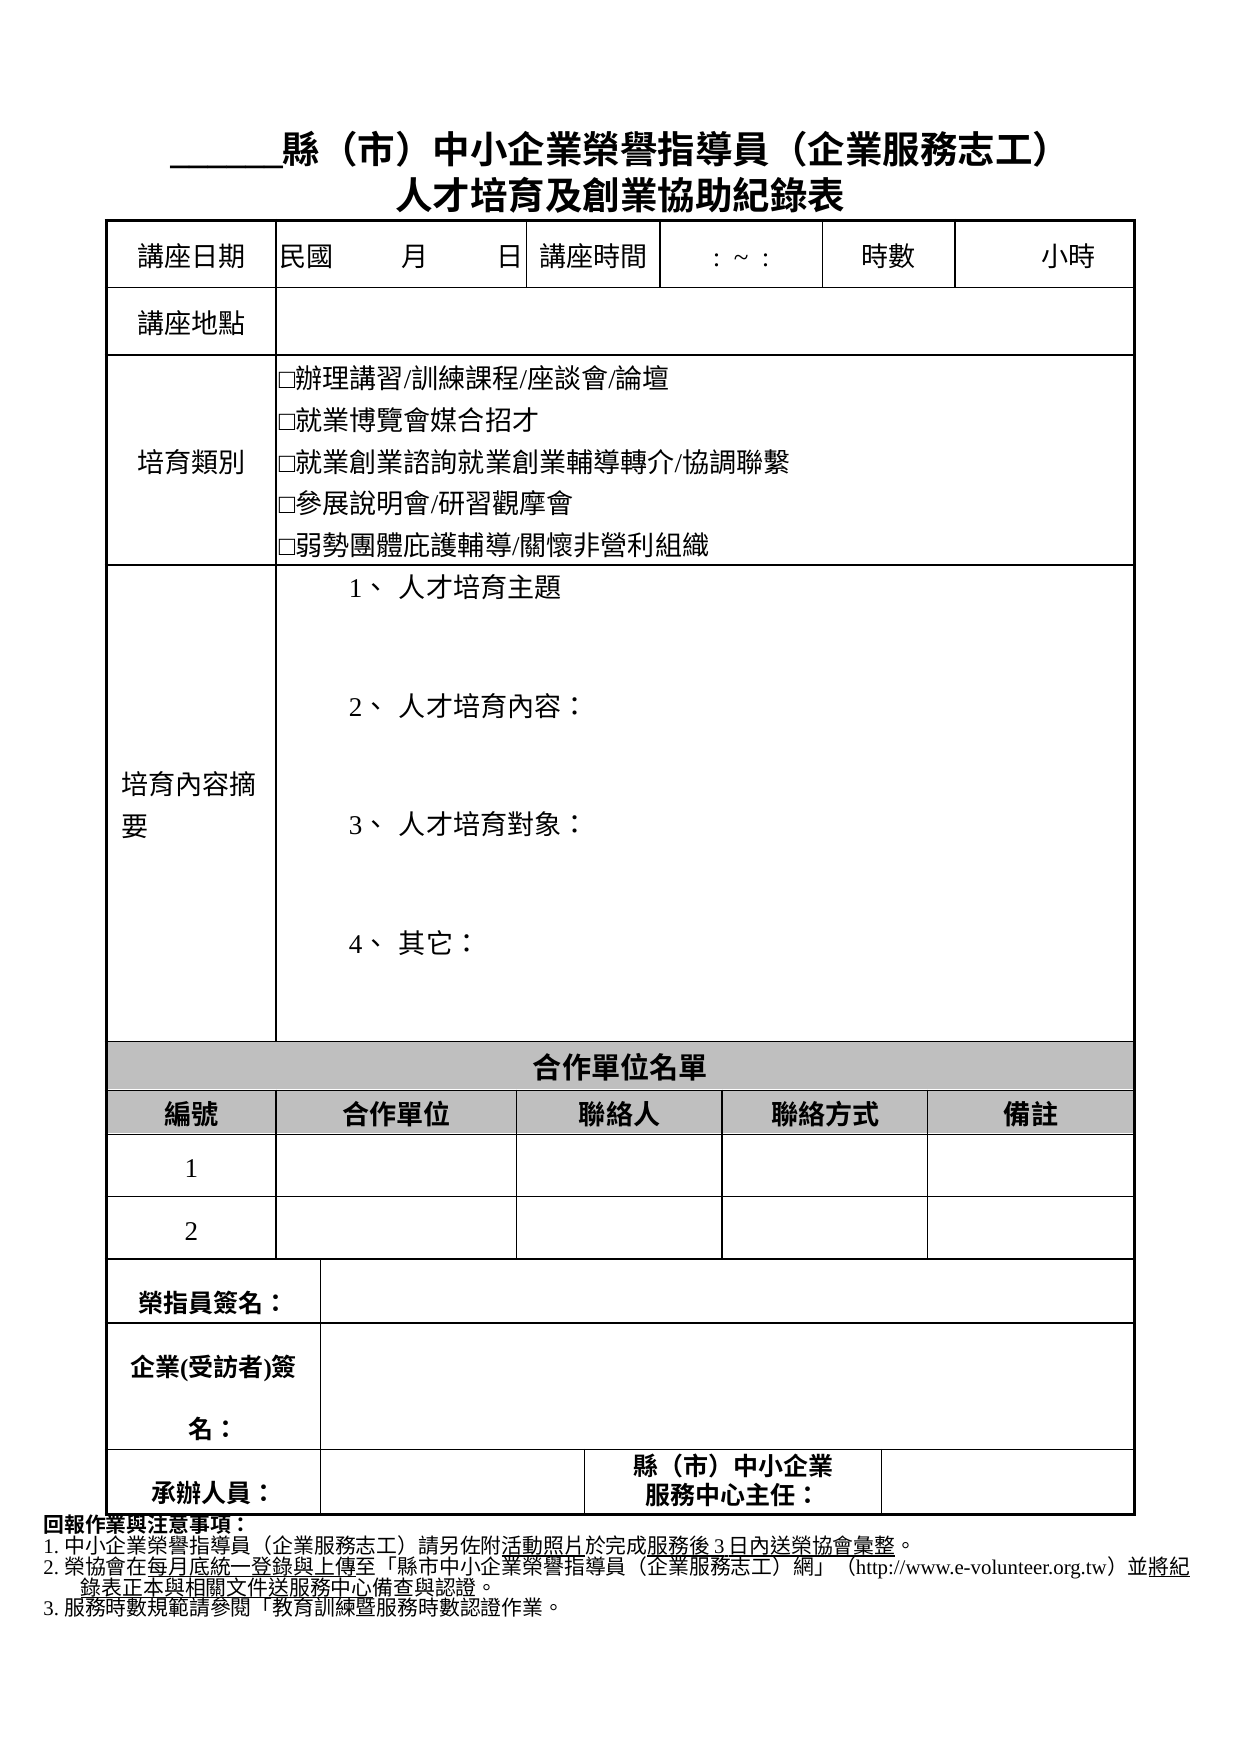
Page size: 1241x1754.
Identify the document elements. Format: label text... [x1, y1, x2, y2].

table_cell 縣（市）中小企業 服務中心主任： [585, 1450, 881, 1513]
table_header 民國 月 日 [277, 222, 526, 286]
table_cell 合作單位名單 [108, 1042, 1133, 1089]
table_cell [277, 1197, 516, 1258]
table_header 講座時間 [527, 222, 659, 286]
text ______縣（市）中小企業榮譽指導員（企業服務志工） [118, 127, 1122, 173]
text 2. 榮協會在每月底統一登錄與上傳至「縣市中小企業榮譽指導員（企業服務志工）網」（http://www.e-volunteer.org.tw）並將紀錄表正本與相關文件送服務中心備查與認證。 [341, 1557, 1197, 1599]
table_cell 2 [108, 1197, 275, 1258]
table_cell 榮指員簽名： [108, 1260, 320, 1322]
table_cell 1 [108, 1135, 275, 1196]
table_cell 企業(受訪者)簽名： [108, 1324, 320, 1449]
table_cell 備註 [928, 1091, 1133, 1133]
table_cell [517, 1197, 721, 1258]
table_cell 人才培育主題 人才培育內容： 人才培育對象： 其它： [277, 566, 1133, 1041]
table_header : ~ : [661, 222, 822, 286]
table_header 時數 [823, 222, 954, 286]
table_cell 聯絡人 [517, 1091, 721, 1133]
table_cell [321, 1450, 584, 1513]
text 2. 榮協會在每月底統一登錄與上傳至「縣市中小企業榮譽指導員（企業服務志工）網」（http://www.e-volunteer.org.tw）並將紀錄表正本與相關文件送服務中心備查與認證。 [191, 1577, 340, 1597]
text 3. 服務時數規範請參閱「教育訓練暨服務時數認證作業。 [43, 1599, 1197, 1620]
table_header 講座日期 [108, 222, 275, 286]
table_cell □辦理講習/訓練課程/座談會/論壇 □就業博覽會媒合招才 □就業創業諮詢就業創業輔導轉介/協調聯繫 □參展說明會/研習觀摩會 □弱勢團體庇護輔導/關懷非營利組織 [277, 356, 1133, 564]
table_cell [321, 1260, 1133, 1322]
table_cell [517, 1135, 721, 1196]
table_cell [723, 1197, 927, 1258]
table_cell 講座地點 [108, 288, 275, 354]
table_header 小時 [956, 222, 1133, 286]
text 1. 中小企業榮譽指導員（企業服務志工）請另佐附活動照片於完成服務後3日內送榮協會彙整。 [699, 1537, 759, 1555]
table_cell [277, 1135, 516, 1196]
table_cell [928, 1197, 1133, 1258]
table_cell 培育類別 [108, 356, 275, 564]
table_cell 承辦人員： [108, 1450, 320, 1513]
table_cell [321, 1324, 1133, 1449]
table_cell 合作單位 [277, 1091, 516, 1133]
table_cell 培育內容摘要 [108, 566, 275, 1041]
text 2. 榮協會在每月底統一登錄與上傳至「縣市中小企業榮譽指導員（企業服務志工）網」（http://www.e-volunteer.org.tw）並將紀錄表正本與相關文件送服務中心備查與認證。 [43, 1557, 223, 1599]
table_cell 編號 [108, 1091, 275, 1133]
table_cell [723, 1135, 927, 1196]
table_cell [277, 288, 1133, 354]
text 1. 中小企業榮譽指導員（企業服務志工）請另佐附活動照片於完成服務後3日內送榮協會彙整。 [570, 1537, 654, 1557]
text 1. 中小企業榮譽指導員（企業服務志工）請另佐附活動照片於完成服務後3日內送榮協會彙整。 [760, 1537, 815, 1555]
text 回報作業與注意事項： [43, 1516, 1197, 1537]
table_cell [882, 1450, 1133, 1513]
text 1. 中小企業榮譽指導員（企業服務志工）請另佐附活動照片於完成服務後3日內送榮協會彙整。 [43, 1537, 514, 1557]
text 人才培育及創業協助紀錄表 [118, 173, 1122, 219]
table_cell 聯絡方式 [723, 1091, 927, 1133]
text 1. 中小企業榮譽指導員（企業服務志工）請另佐附活動照片於完成服務後3日內送榮協會彙整。 [826, 1537, 1197, 1557]
table_cell [928, 1135, 1133, 1196]
